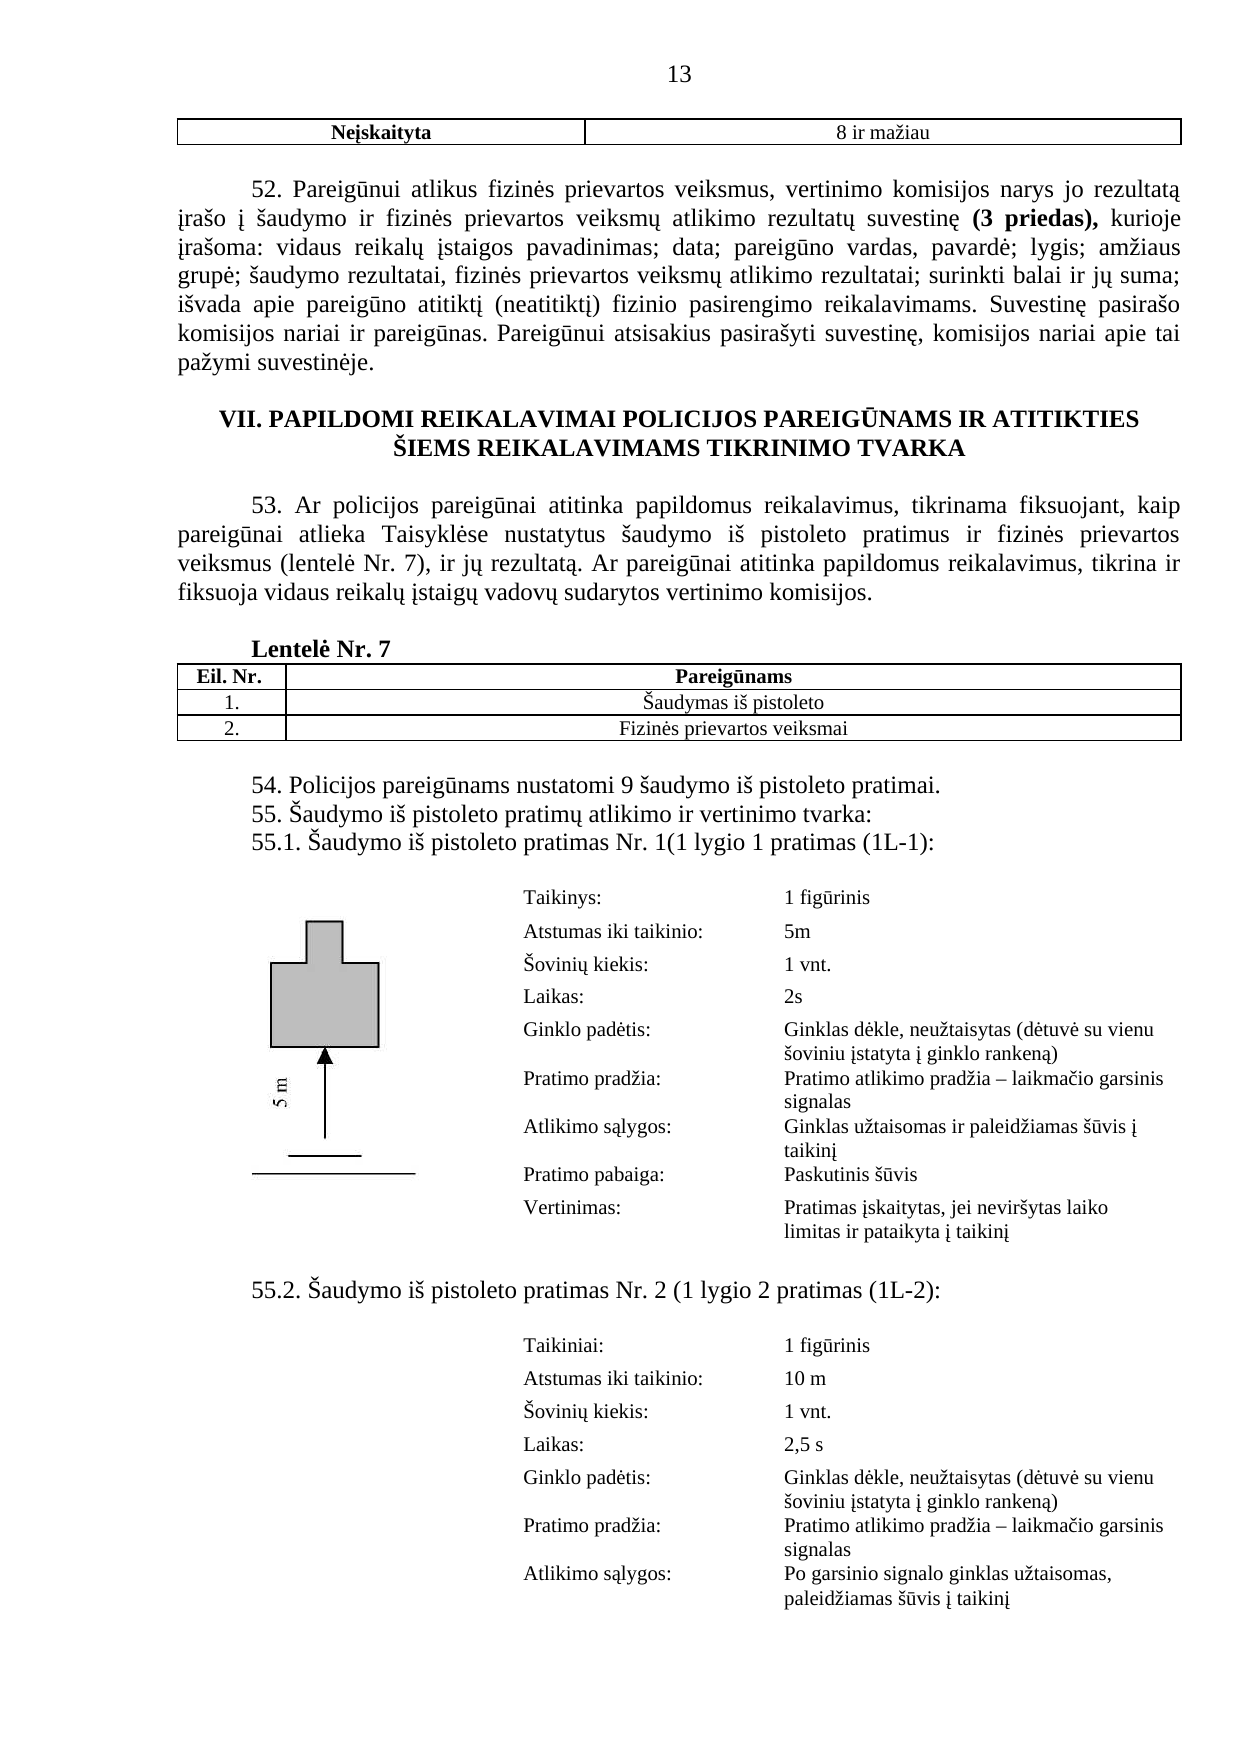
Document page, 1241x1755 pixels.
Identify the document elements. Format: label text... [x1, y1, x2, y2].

table_cell Ginklo padėtis: [512, 1017, 773, 1065]
table_cell Pratimo pradžia: [512, 1065, 773, 1113]
table_cell Šovinių kiekis: [512, 1399, 773, 1432]
text 52. Pareigūnui atlikus fizinės prievartos veiksmus, vertinimo komisijos narys jo rezultatą įrašo į šaudymo ir fizinės prievartos veiksmų atlikimo rezultatų suvestinę (3 priedas), kurioje įrašoma: vidaus reikalų įstaigos pavadinimas; data; pareigūno vardas, pavardė; lygis; amžiaus grupė; šaudymo rezultatai, fizinės prievartos veiksmų atlikimo rezultatai; surinkti balai ir jų suma; išvada apie pareigūno atitiktį (neatitiktį) fizinio pasirengimo reikalavimams. Suvestinę pasirašo komisijos nariai ir pareigūnas. Pareigūnui atsisakius pasirašyti suvestinę, komisijos nariai apie tai pažymi suvestinėje. [177, 174, 1181, 375]
table_header Taikinys: [512, 885, 773, 918]
table_header 1 figūrinis [773, 885, 1181, 918]
table_cell Atstumas iki taikinio: [512, 1366, 773, 1399]
text 55.2. Šaudymo iš pistoleto pratimas Nr. 2 (1 lygio 2 pratimas (1L-2): [177, 1275, 1181, 1304]
table_cell Pratimo pradžia: [512, 1513, 773, 1561]
table_cell 5m [773, 919, 1181, 951]
table_cell Pratimo pabaiga: [512, 1162, 773, 1194]
table_header Taikiniai: [512, 1333, 773, 1366]
table_header [177, 885, 512, 1247]
table_header 1 figūrinis [773, 1333, 1181, 1366]
table_cell Pratimas įskaitytas, jei neviršytas laiko limitas ir pataikyta į taikinį [773, 1195, 1181, 1247]
table_cell 1 vnt. [773, 951, 1181, 984]
table_cell 2s [773, 984, 1181, 1017]
table_cell Atlikimo sąlygos: [512, 1561, 773, 1609]
table_cell Laikas: [512, 984, 773, 1017]
text 54. Policijos pareigūnams nustatomi 9 šaudymo iš pistoleto pratimai. [177, 770, 1181, 799]
text 55.1. Šaudymo iš pistoleto pratimas Nr. 1(1 lygio 1 pratimas (1L-1): [177, 827, 1181, 856]
table_cell 1 vnt. [773, 1399, 1181, 1432]
table_cell 10 m [773, 1366, 1181, 1399]
table_cell Ginklo padėtis: [512, 1465, 773, 1513]
table_cell Vertinimas: [512, 1195, 773, 1247]
table_cell Atlikimo sąlygos: [512, 1114, 773, 1162]
table_cell 2,5 s [773, 1432, 1181, 1465]
text VII. PAPILDOMI REIKALAVIMAI POLICIJOS PAREIGŪNAMS IR ATITIKTIES ŠIEMS REIKALAVIMAMS TIKRINIMO TVARKA [177, 404, 1181, 462]
table_cell Laikas: [512, 1432, 773, 1465]
text 53. Ar policijos pareigūnai atitinka papildomus reikalavimus, tikrinama fiksuojant, kaip pareigūnai atlieka Taisyklėse nustatytus šaudymo iš pistoleto pratimus ir fizinės prievartos veiksmus (lentelė Nr. 7), ir jų rezultatą. Ar pareigūnai atitinka papildomus reikalavimus, tikrina ir fiksuoja vidaus reikalų įstaigų vadovų sudarytos vertinimo komisijos. [177, 490, 1181, 605]
table_cell Šovinių kiekis: [512, 951, 773, 984]
table_cell Paskutinis šūvis [773, 1162, 1181, 1194]
text 55. Šaudymo iš pistoleto pratimų atlikimo ir vertinimo tvarka: [177, 799, 1181, 827]
text Lentelė Nr. 7 [177, 634, 1181, 663]
table_cell Atstumas iki taikinio: [512, 919, 773, 951]
table_header [177, 1333, 512, 1609]
